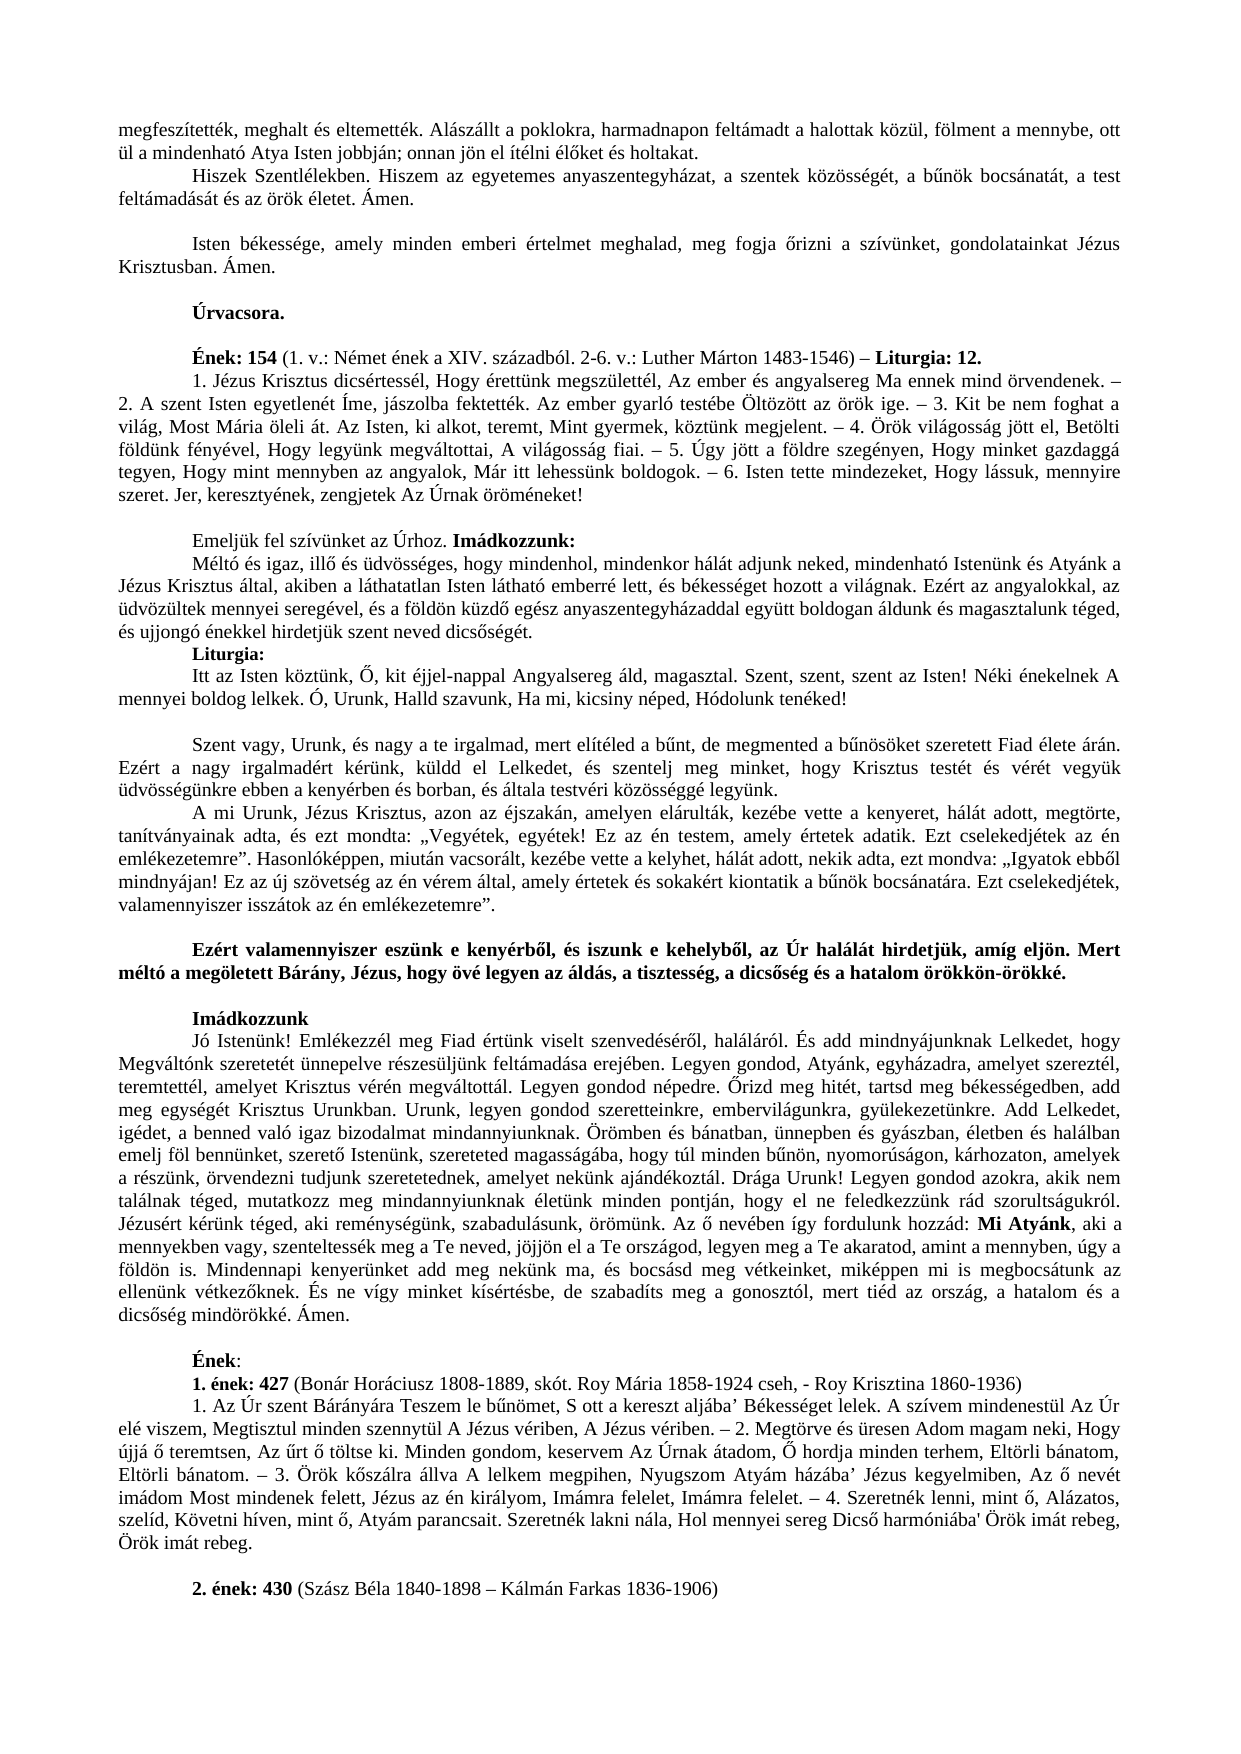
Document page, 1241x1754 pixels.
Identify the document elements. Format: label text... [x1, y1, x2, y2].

text Hiszek Szentlélekben. Hiszem az egyetemes anyaszentegyházat, a szentek közösségét, a bűnök bocsánatát, a test feltámadását és az örök életet. Ámen. [118, 164, 1122, 209]
text 1. Jézus Krisztus dicsértessél, Hogy érettünk megszülettél, Az ember és angyalsereg Ma ennek mind örvendenek. – 2. A szent Isten egyetlenét Íme, jászolba fektették. Az ember gyarló testébe Öltözött az örök ige. – 3. Kit be nem foghat a világ, Most Mária öleli át. Az Isten, ki alkot, teremt, Mint gyermek, köztünk megjelent. – 4. Örök világosság jött el, Betölti földünk fényével, Hogy legyünk megváltottai, A világosság fiai. – 5. Úgy jött a földre szegényen, Hogy minket gazdaggá tegyen, Hogy mint mennyben az angyalok, Már itt lehessünk boldogok. – 6. Isten tette mindezeket, Hogy lássuk, mennyire szeret. Jer, keresztyének, zengjetek Az Úrnak öröméneket! [118, 369, 1122, 506]
text Isten békessége, amely minden emberi értelmet meghalad, meg fogja őrizni a szívünket, gondolatainkat Jézus Krisztusban. Ámen. [118, 232, 1122, 278]
text 1. ének: 427 (Bonár Horáciusz 1808-1889, skót. Roy Mária 1858-1924 cseh, - Roy Krisztina 1860-1936) [118, 1372, 1122, 1394]
text Jó Istenünk! Emlékezzél meg Fiad értünk viselt szenvedéséről, haláláról. És add mindnyájunknak Lelkedet, hogy Megváltónk szeretetét ünnepelve részesüljünk feltámadása erejében. Legyen gondod, Atyánk, egyházadra, amelyet szereztél, teremtettél, amelyet Krisztus vérén megváltottál. Legyen gondod népedre. Őrizd meg hitét, tartsd meg békességedben, add meg egységét Krisztus Urunkban. Urunk, legyen gondod szeretteinkre, embervilágunkra, gyülekezetünkre. Add Lelkedet, igédet, a benned való igaz bizodalmat mindannyiunknak. Örömben és bánatban, ünnepben és gyászban, életben és halálban emelj föl bennünket, szerető Istenünk, szereteted magasságába, hogy túl minden bűnön, nyomorúságon, kárhozaton, amelyek a részünk, örvendezni tudjunk szeretetednek, amelyet nekünk ajándékoztál. Drága Urunk! Legyen gondod azokra, akik nem találnak téged, mutatkozz meg mindannyiunknak életünk minden pontján, hogy el ne feledkezzünk rád szorultságukról. Jézusért kérünk téged, aki reménységünk, szabadulásunk, örömünk. Az ő nevében így fordulunk hozzád: Mi Atyánk, aki a mennyekben vagy, szenteltessék meg a Te neved, jöjjön el a Te országod, legyen meg a Te akaratod, amint a mennyben, úgy a földön is. Mindennapi kenyerünket add meg nekünk ma, és bocsásd meg vétkeinket, miképpen mi is megbocsátunk az ellenünk vétkezőknek. És ne vígy minket kísértésbe, de szabadíts meg a gonosztól, mert tiéd az ország, a hatalom és a dicsőség mindörökké. Ámen. [118, 1029, 1122, 1326]
text Liturgia: [118, 643, 1122, 664]
text A mi Urunk, Jézus Krisztus, azon az éjszakán, amelyen elárulták, kezébe vette a kenyeret, hálát adott, megtörte, tanítványainak adta, és ezt mondta: „Vegyétek, egyétek! Ez az én testem, amely értetek adatik. Ezt cselekedjétek az én emlékezetemre”. Hasonlóképpen, miután vacsorált, kezébe vette a kelyhet, hálát adott, nekik adta, ezt mondva: „Igyatok ebből mindnyájan! Ez az új szövetség az én vérem által, amely értetek és sokakért kiontatik a bűnök bocsánatára. Ezt cselekedjétek, valamennyiszer isszátok az én emlékezetemre”. [118, 801, 1122, 915]
text Itt az Isten köztünk, Ő, kit éjjel-nappal Angyalsereg áld, magasztal. Szent, szent, szent az Isten! Néki énekelnek A mennyei boldog lelkek. Ó, Urunk, Halld szavunk, Ha mi, kicsiny néped, Hódolunk tenéked! [118, 664, 1122, 710]
text Szent vagy, Urunk, és nagy a te irgalmad, mert elítéled a bűnt, de megmented a bűnösöket szeretett Fiad élete árán. Ezért a nagy irgalmadért kérünk, küldd el Lelkedet, és szentelj meg minket, hogy Krisztus testét és vérét vegyük üdvösségünkre ebben a kenyérben és borban, és általa testvéri közösséggé legyünk. [118, 733, 1122, 801]
text Imádkozzunk [118, 1007, 1122, 1029]
text Ezért valamennyiszer eszünk e kenyérből, és iszunk e kehelyből, az Úr halálát hirdetjük, amíg eljön. Mert méltó a megöletett Bárány, Jézus, hogy övé legyen az áldás, a tisztesség, a dicsőség és a hatalom örökkön-örökké. [118, 938, 1122, 984]
text megfeszítették, meghalt és eltemették. Alászállt a poklokra, harmadnapon feltámadt a halottak közül, fölment a mennybe, ott ül a mindenható Atya Isten jobbján; onnan jön el ítélni élőket és holtakat. [118, 118, 1122, 164]
text Ének: [118, 1349, 1122, 1372]
text Ének: 154 (1. v.: Német ének a XIV. századból. 2-6. v.: Luther Márton 1483-1546) – Liturgia: 12. [118, 346, 1122, 369]
text Úrvacsora. [118, 301, 1122, 323]
text 1. Az Úr szent Bárányára Teszem le bűnömet, S ott a kereszt aljába’ Békességet lelek. A szívem mindenestül Az Úr elé viszem, Megtisztul minden szennytül A Jézus vériben, A Jézus vériben. – 2. Megtörve és üresen Adom magam neki, Hogy újjá ő teremtsen, Az űrt ő töltse ki. Minden gondom, keservem Az Úrnak átadom, Ő hordja minden terhem, Eltörli bánatom, Eltörli bánatom. – 3. Örök kőszálra állva A lelkem megpihen, Nyugszom Atyám házába’ Jézus kegyelmiben, Az ő nevét imádom Most mindenek felett, Jézus az én királyom, Imámra felelet, Imámra felelet. – 4. Szeretnék lenni, mint ő, Alázatos, szelíd, Követni híven, mint ő, Atyám parancsait. Szeretnék lakni nála, Hol mennyei sereg Dicső harmóniába' Örök imát rebeg, Örök imát rebeg. [118, 1394, 1122, 1554]
text 2. ének: 430 (Szász Béla 1840-1898 – Kálmán Farkas 1836-1906) [118, 1577, 1122, 1600]
text Emeljük fel szívünket az Úrhoz. Imádkozzunk: [118, 529, 1122, 552]
text Méltó és igaz, illő és üdvösséges, hogy mindenhol, mindenkor hálát adjunk neked, mindenható Istenünk és Atyánk a Jézus Krisztus által, akiben a láthatatlan Isten látható emberré lett, és békességet hozott a világnak. Ezért az angyalokkal, az üdvözültek mennyei seregével, és a földön küzdő egész anyaszentegyházaddal együtt boldogan áldunk és magasztalunk téged, és ujjongó énekkel hirdetjük szent neved dicsőségét. [118, 552, 1122, 643]
